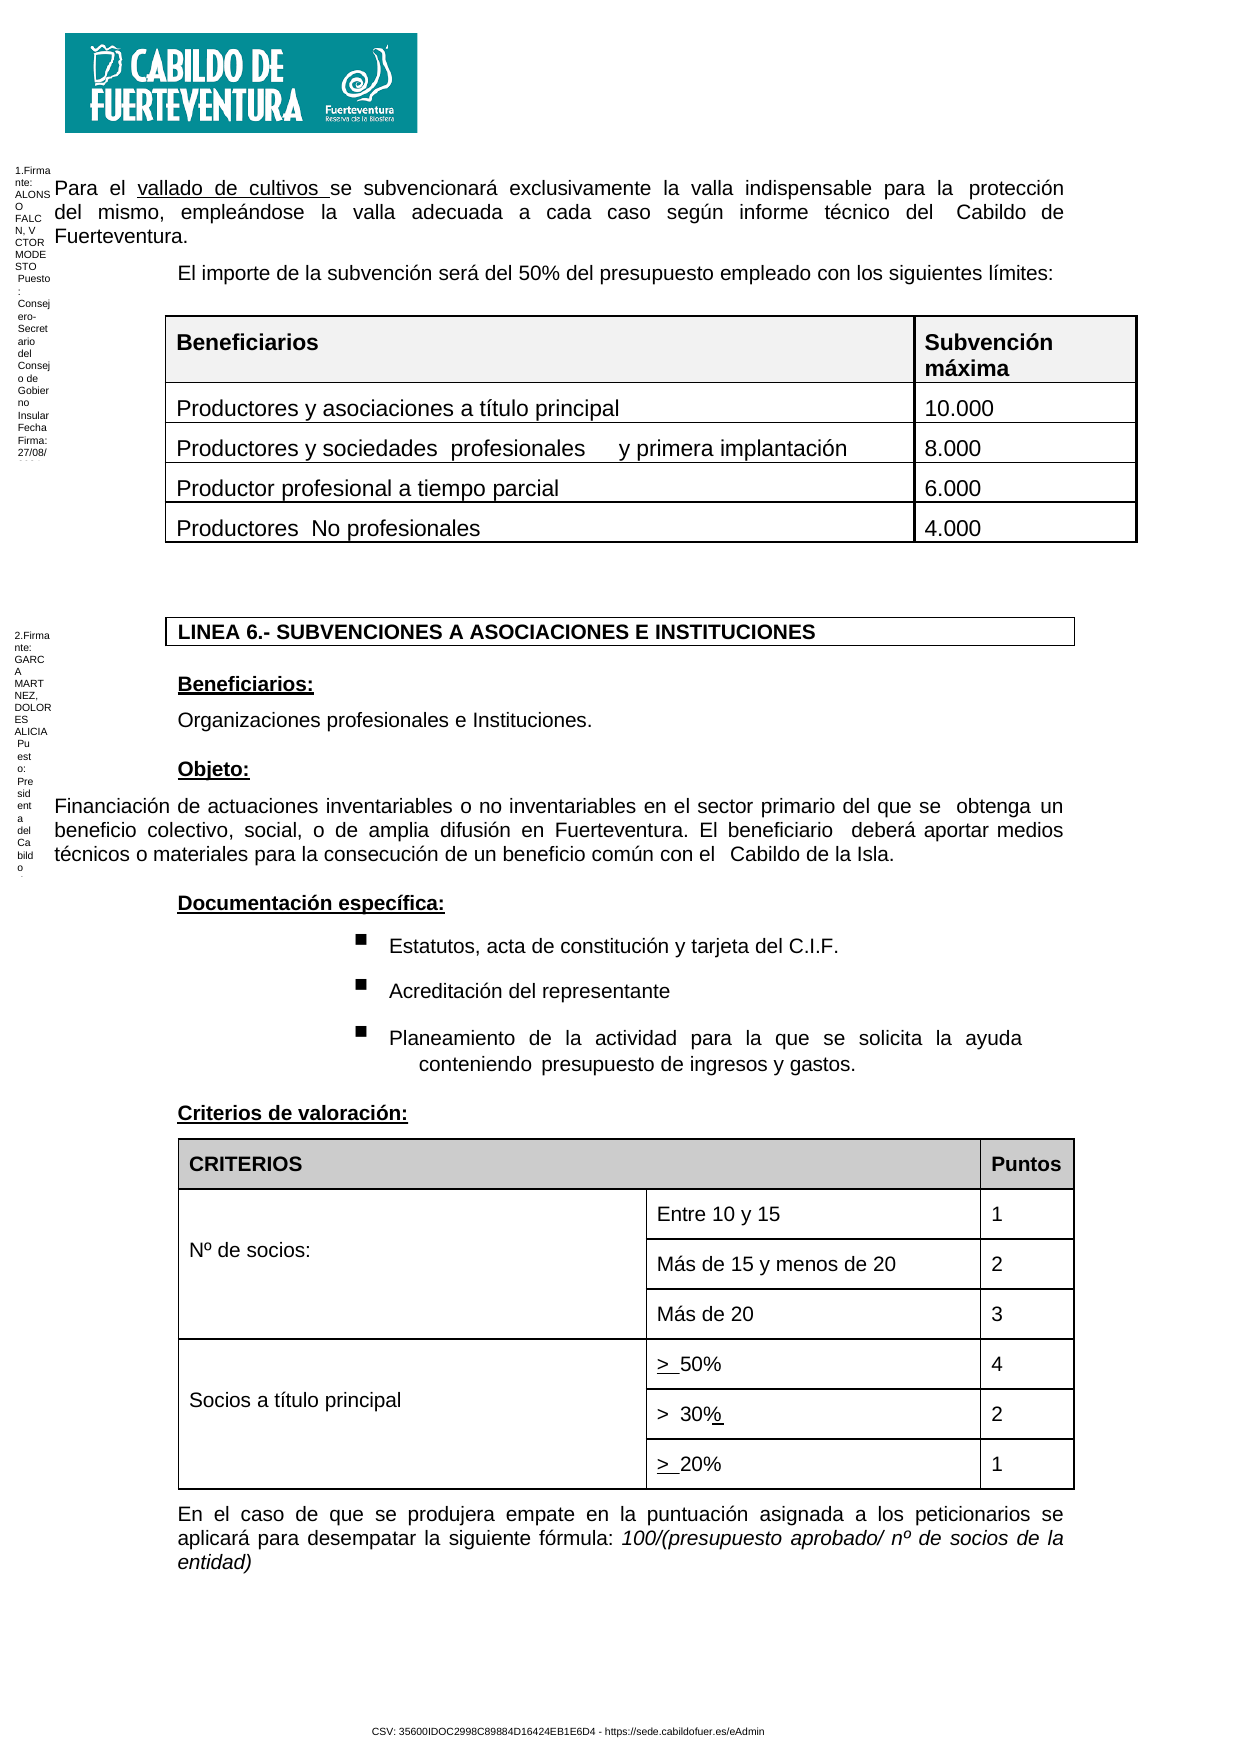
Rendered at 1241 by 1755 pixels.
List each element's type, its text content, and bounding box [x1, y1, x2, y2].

table_cell 8.000 [916, 423, 1135, 461]
subtitle Criterios de valoración: [177, 1101, 1241, 1125]
table_cell 3 [981, 1290, 1073, 1338]
text En el caso de que se produjera empate en la puntuación asignada a los peticionarios se aplicará para desempatar la siguiente fórmula: 100/(presupuesto aprobado/ nº de socios de la entidad) [177, 1502, 1064, 1574]
text [12, 629, 52, 877]
text 1.Firmante: ALONSO FALC N, V CTOR MODESTO [15, 165, 52, 273]
subtitle Documentación específica: [177, 891, 1241, 915]
list Estatutos, acta de constitución y tarjeta del C.I.F. [353, 915, 1241, 963]
table_cell Más de 20 [647, 1290, 980, 1338]
table_cell 10.000 [916, 383, 1135, 421]
text Puesto: Presidenta del Cabildo de Fuerteventura Fecha Firma: 27/08/2024 12:48:02 [17, 738, 34, 877]
table_cell Productores No profesionales [166, 503, 913, 541]
text Puesto: Consejero-Secretario del Consejo de Gobierno Insular Fecha Firma: 27/08/2024 12:42:57 [18, 273, 51, 461]
table_header Beneficiarios [166, 317, 913, 382]
table_cell > 20% [647, 1440, 980, 1488]
list Acreditación del representante [353, 963, 1241, 1008]
table_cell 2 [981, 1240, 1073, 1288]
table_header CRITERIOS [179, 1140, 980, 1188]
subtitle Objeto: [177, 757, 1241, 781]
text Organizaciones profesionales e Instituciones. [177, 708, 1241, 732]
text 2.Firmante: GARC A MART NEZ, DOLORES ALICIA [14, 629, 52, 737]
table_cell 4.000 [916, 503, 1135, 541]
subtitle Beneficiarios: [177, 671, 1241, 695]
text Financiación de actuaciones inventariables o no inventariables en el sector primario del que se obtenga un beneficio colectivo, social, o de amplia difusión en Fuerteventura. El beneficiario deberá aportar medios técnicos o materiales para la consecución de un beneficio común con el Cabildo de la Isla. [54, 793, 1064, 866]
text Para el vallado de cultivos se subvencionará exclusivamente la valla indispensable para la protección del mismo, empleándose la valla adecuada a cada caso según informe técnico del Cabildo de Fuerteventura. [54, 176, 1064, 248]
table_cell Entre 10 y 15 [647, 1190, 980, 1238]
text El importe de la subvención será del 50% del presupuesto empleado con los siguientes límites: [177, 260, 1241, 284]
table_cell Nº de socios: [179, 1190, 646, 1338]
table_header Subvención máxima [916, 317, 1135, 382]
table_header Puntos [981, 1140, 1073, 1188]
table_cell > 30% [647, 1390, 980, 1438]
table_cell 4 [981, 1340, 1073, 1388]
table_cell 1 [981, 1190, 1073, 1238]
table_cell 1 [981, 1440, 1073, 1488]
text [13, 164, 52, 461]
table_cell Productores y sociedades profesionales y primera implantación [166, 423, 913, 461]
table_cell Más de 15 y menos de 20 [647, 1240, 980, 1288]
text LINEA 6.- SUBVENCIONES A ASOCIACIONES E INSTITUCIONES [178, 620, 1073, 644]
list Planeamiento de la actividad para la que se solicita la ayuda conteniendo presupuesto de ingresos y gastos. [353, 1009, 1063, 1076]
table_cell Socios a título principal [179, 1340, 646, 1488]
table_cell > 50% [647, 1340, 980, 1388]
table_cell Productores y asociaciones a título principal [166, 383, 913, 421]
table_cell 6.000 [916, 463, 1135, 501]
table_cell 2 [981, 1390, 1073, 1438]
table_cell Productor profesional a tiempo parcial [166, 463, 913, 501]
